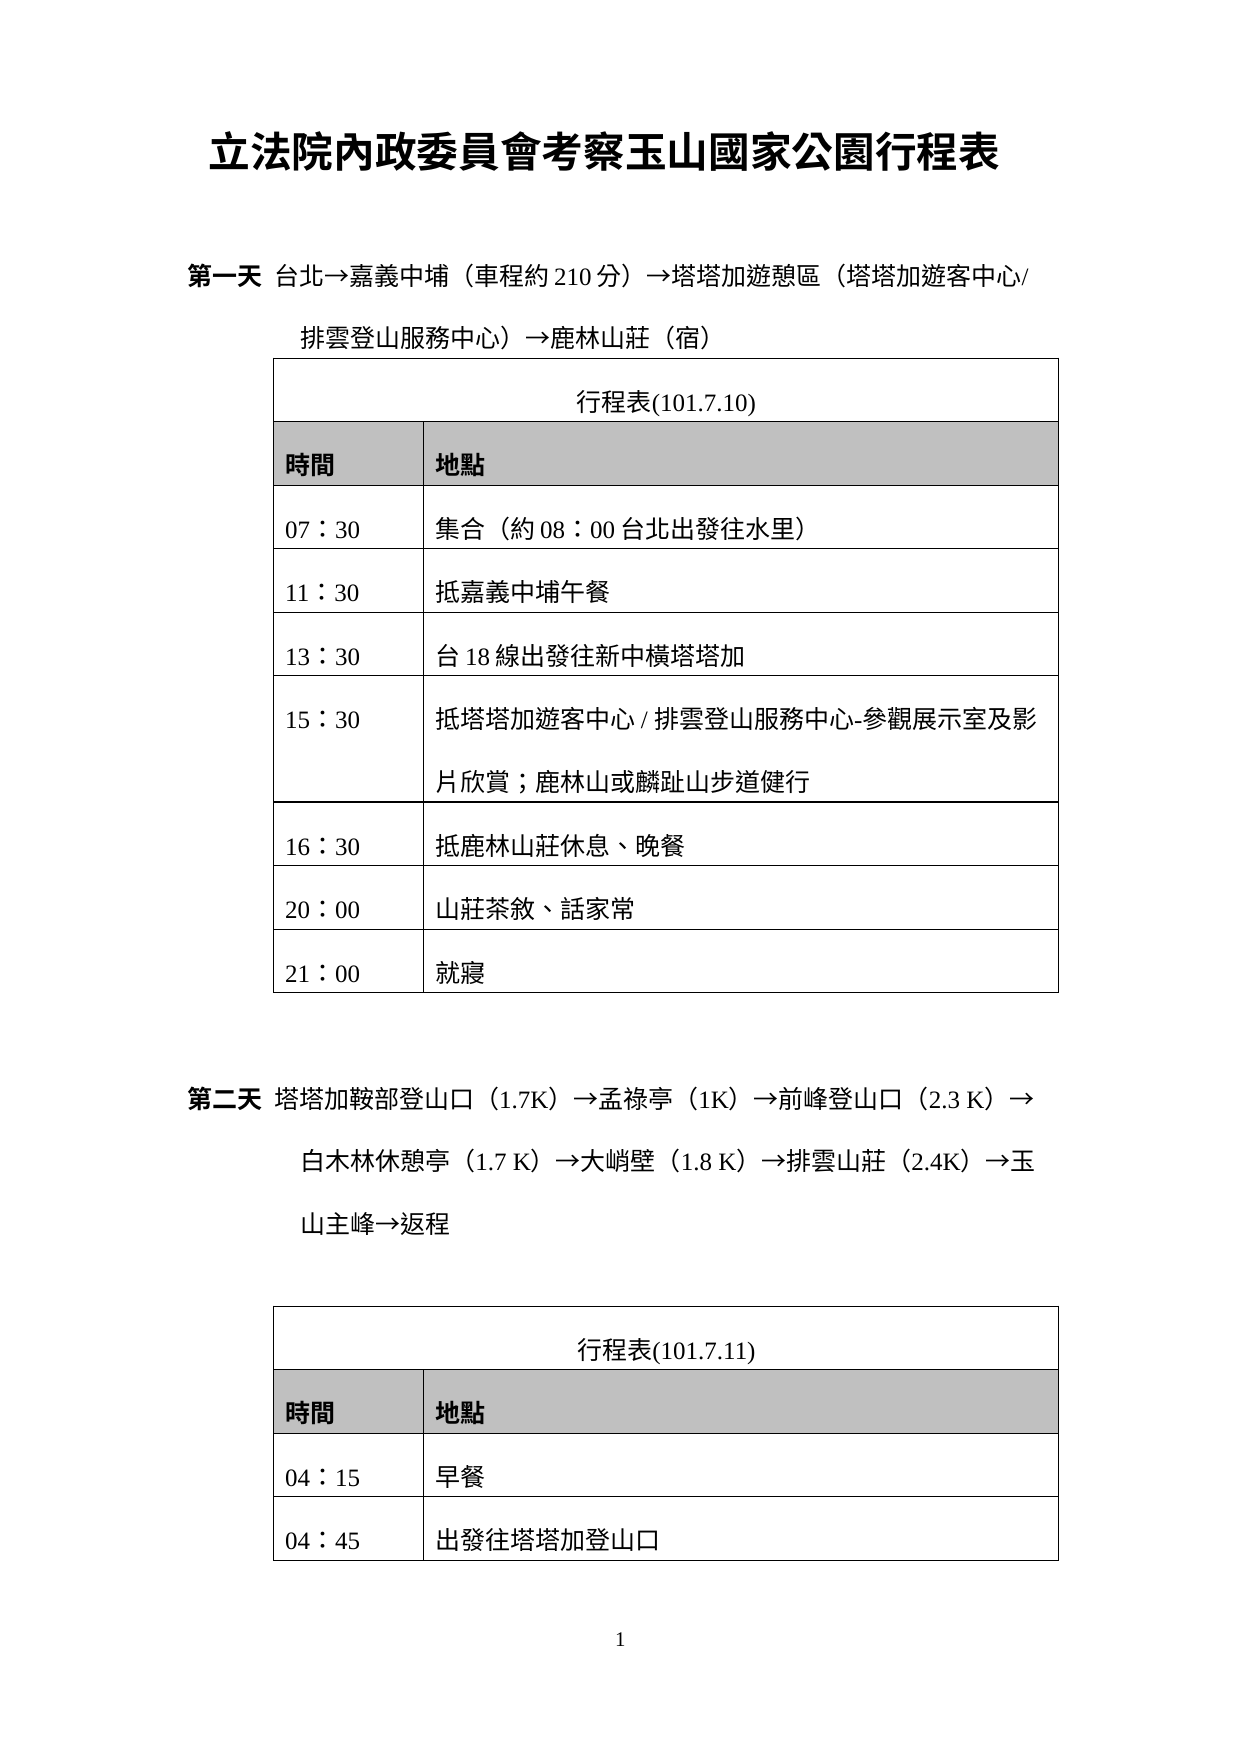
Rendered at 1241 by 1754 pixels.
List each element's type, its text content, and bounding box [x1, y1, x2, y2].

table_cell 出發往塔塔加登山口 [424, 1497, 1058, 1560]
table_cell 山莊茶敘、話家常 [424, 866, 1058, 928]
table_cell 台18線出發往新中橫塔塔加 [424, 613, 1058, 675]
table_cell 抵鹿林山莊休息、晚餐 [424, 803, 1058, 865]
table_cell 就寢 [424, 930, 1058, 992]
table_cell 13：30 [274, 613, 423, 675]
table_cell 16：30 [274, 803, 423, 865]
table_cell 時間 [274, 422, 423, 485]
table_cell 地點 [424, 1370, 1058, 1433]
table_cell 21：00 [274, 930, 423, 992]
table_cell 集合（約08：00台北出發往水里） [424, 486, 1058, 548]
table_cell 抵塔塔加遊客中心 / 排雲登山服務中心-參觀展示室及影片欣賞；鹿林山或麟趾山步道健行 [424, 676, 1058, 801]
table_cell 07：30 [274, 486, 423, 548]
table_cell 04：15 [274, 1434, 423, 1496]
table_cell 抵嘉義中埔午餐 [424, 549, 1058, 612]
table_cell 地點 [424, 422, 1058, 485]
table_cell 04：45 [274, 1497, 423, 1560]
table_cell 早餐 [424, 1434, 1058, 1496]
table_header 行程表(101.7.11) [274, 1307, 1058, 1369]
text 第二天 塔塔加鞍部登山口（1.7K）→孟祿亭（1K）→前峰登山口（2.3 K）→白木林休憩亭（1.7 K）→大峭壁（1.8 K）→排雲山莊（2.4K）→玉山主峰→返程 [187, 1056, 1053, 1243]
table_cell 時間 [274, 1370, 423, 1433]
text 立法院內政委員會考察玉山國家公園行程表 [187, 108, 1053, 170]
table_cell 20：00 [274, 866, 423, 928]
table_header 行程表(101.7.10) [274, 359, 1058, 421]
table_cell 15：30 [274, 676, 423, 801]
table_cell 11：30 [274, 549, 423, 612]
text 第一天 台北→嘉義中埔（車程約210分）→塔塔加遊憩區（塔塔加遊客中心/排雲登山服務中心）→鹿林山莊（宿） [187, 233, 1053, 358]
